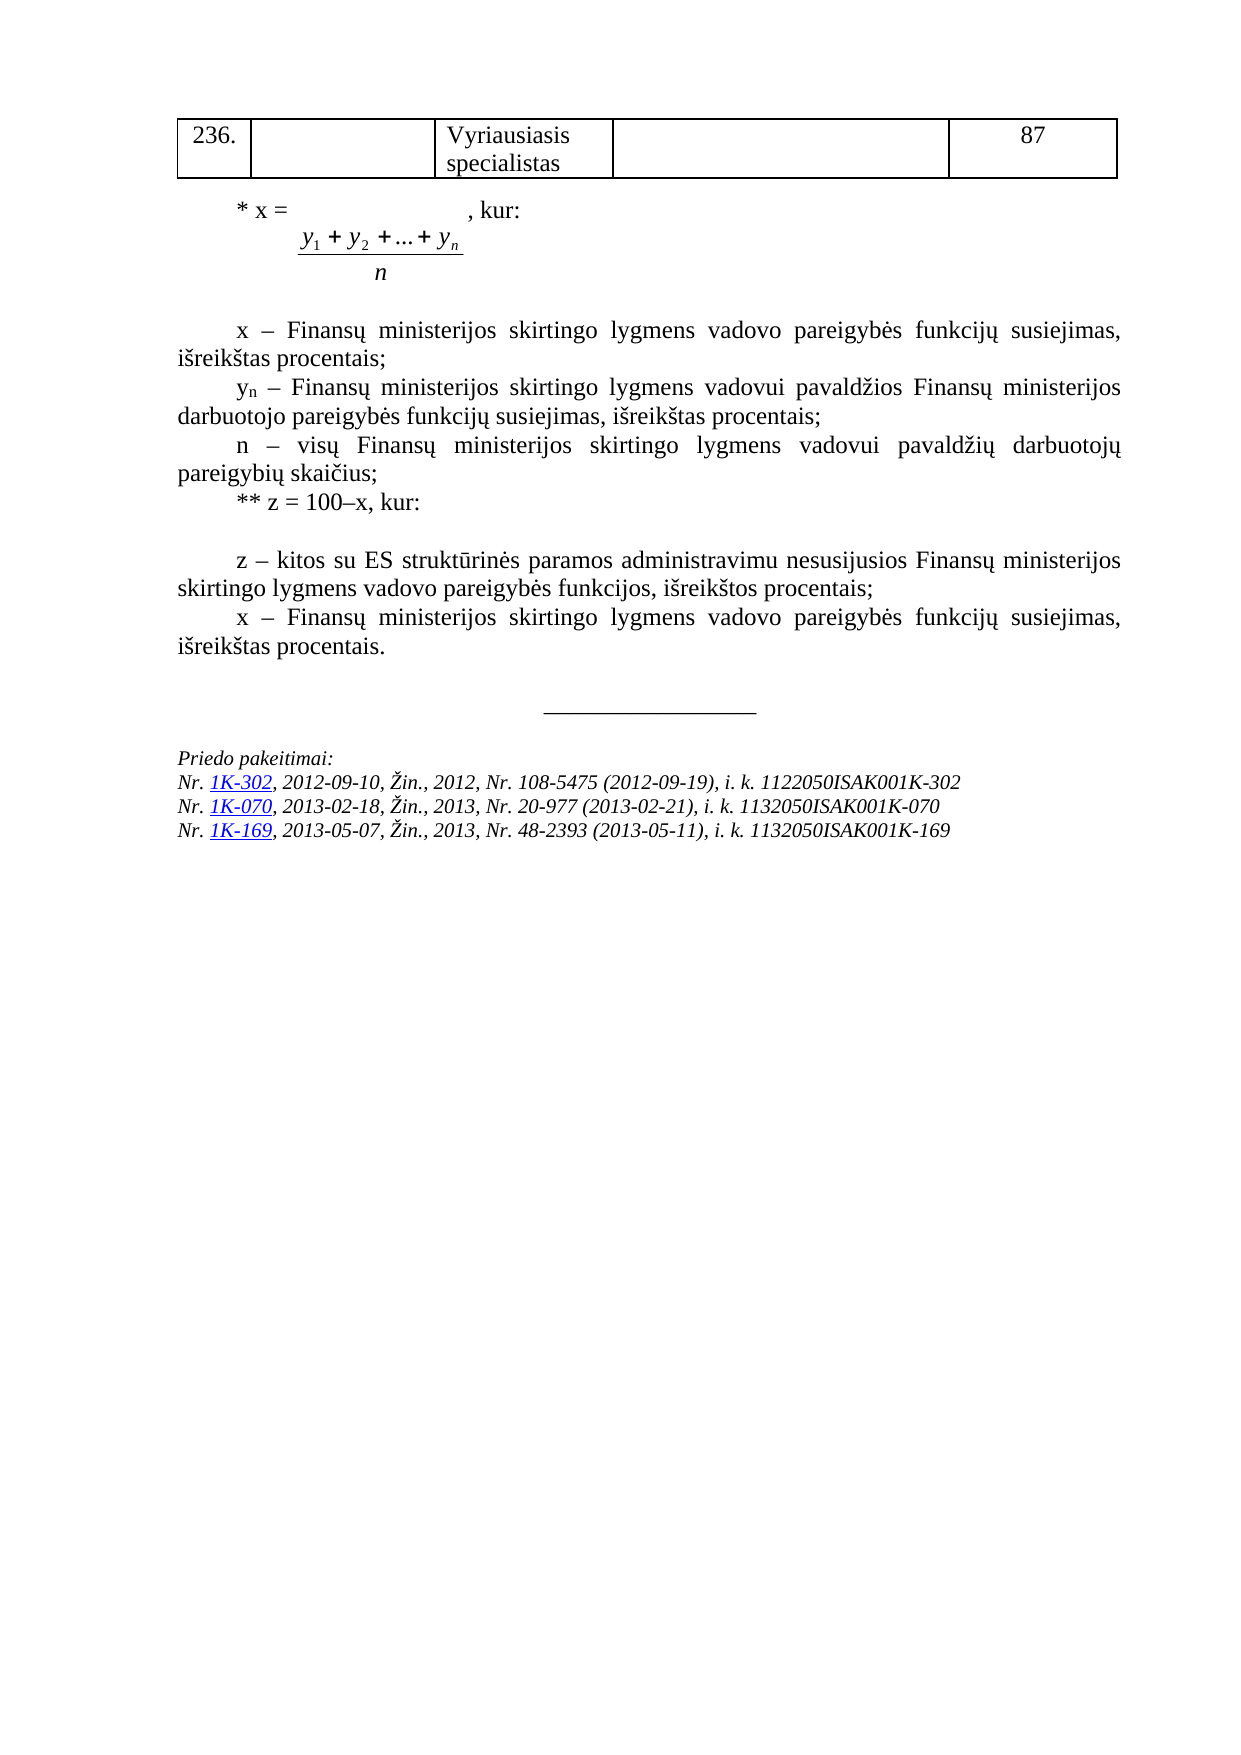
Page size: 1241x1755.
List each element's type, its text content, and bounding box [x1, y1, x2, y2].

text * x = (y(1)+y(2)+...+y(n))/n, kur: [177, 196, 1122, 286]
table_cell 236. [178, 120, 250, 177]
text x – Finansų ministerijos skirtingo lygmens vadovo pareigybės funkcijų susiejimas, išreikštas procentais. [177, 602, 1122, 660]
text _________________ [177, 688, 1122, 717]
text Nr. 1K-302, 2012-09-10, Žin., 2012, Nr. 108-5475 (2012-09-19), i. k. 1122050ISAK001K-302 [177, 770, 1122, 794]
table_cell Vyriausiasis specialistas [436, 120, 612, 177]
text Nr. 1K-070, 2013-02-18, Žin., 2013, Nr. 20-977 (2013-02-21), i. k. 1132050ISAK001K-070 [177, 794, 1122, 818]
text yn – Finansų ministerijos skirtingo lygmens vadovui pavaldžios Finansų ministerijos darbuotojo pareigybės funkcijų susiejimas, išreikštas procentais; [177, 372, 1122, 430]
table_cell [1118, 118, 1122, 177]
text ** z = 100–x, kur: [177, 487, 1122, 516]
table_cell 87 [950, 120, 1116, 177]
table_cell [252, 120, 434, 177]
table_cell 13 [614, 120, 948, 177]
text n – visų Finansų ministerijos skirtingo lygmens vadovui pavaldžių darbuotojų pareigybių skaičius; [177, 430, 1122, 487]
text Nr. 1K-169, 2013-05-07, Žin., 2013, Nr. 48-2393 (2013-05-11), i. k. 1132050ISAK001K-169 [177, 818, 1122, 842]
text x – Finansų ministerijos skirtingo lygmens vadovo pareigybės funkcijų susiejimas, išreikštas procentais; [177, 315, 1122, 372]
text z – kitos su ES struktūrinės paramos administravimu nesusijusios Finansų ministerijos skirtingo lygmens vadovo pareigybės funkcijos, išreikštos procentais; [177, 545, 1122, 602]
text Priedo pakeitimai: [177, 746, 1122, 770]
